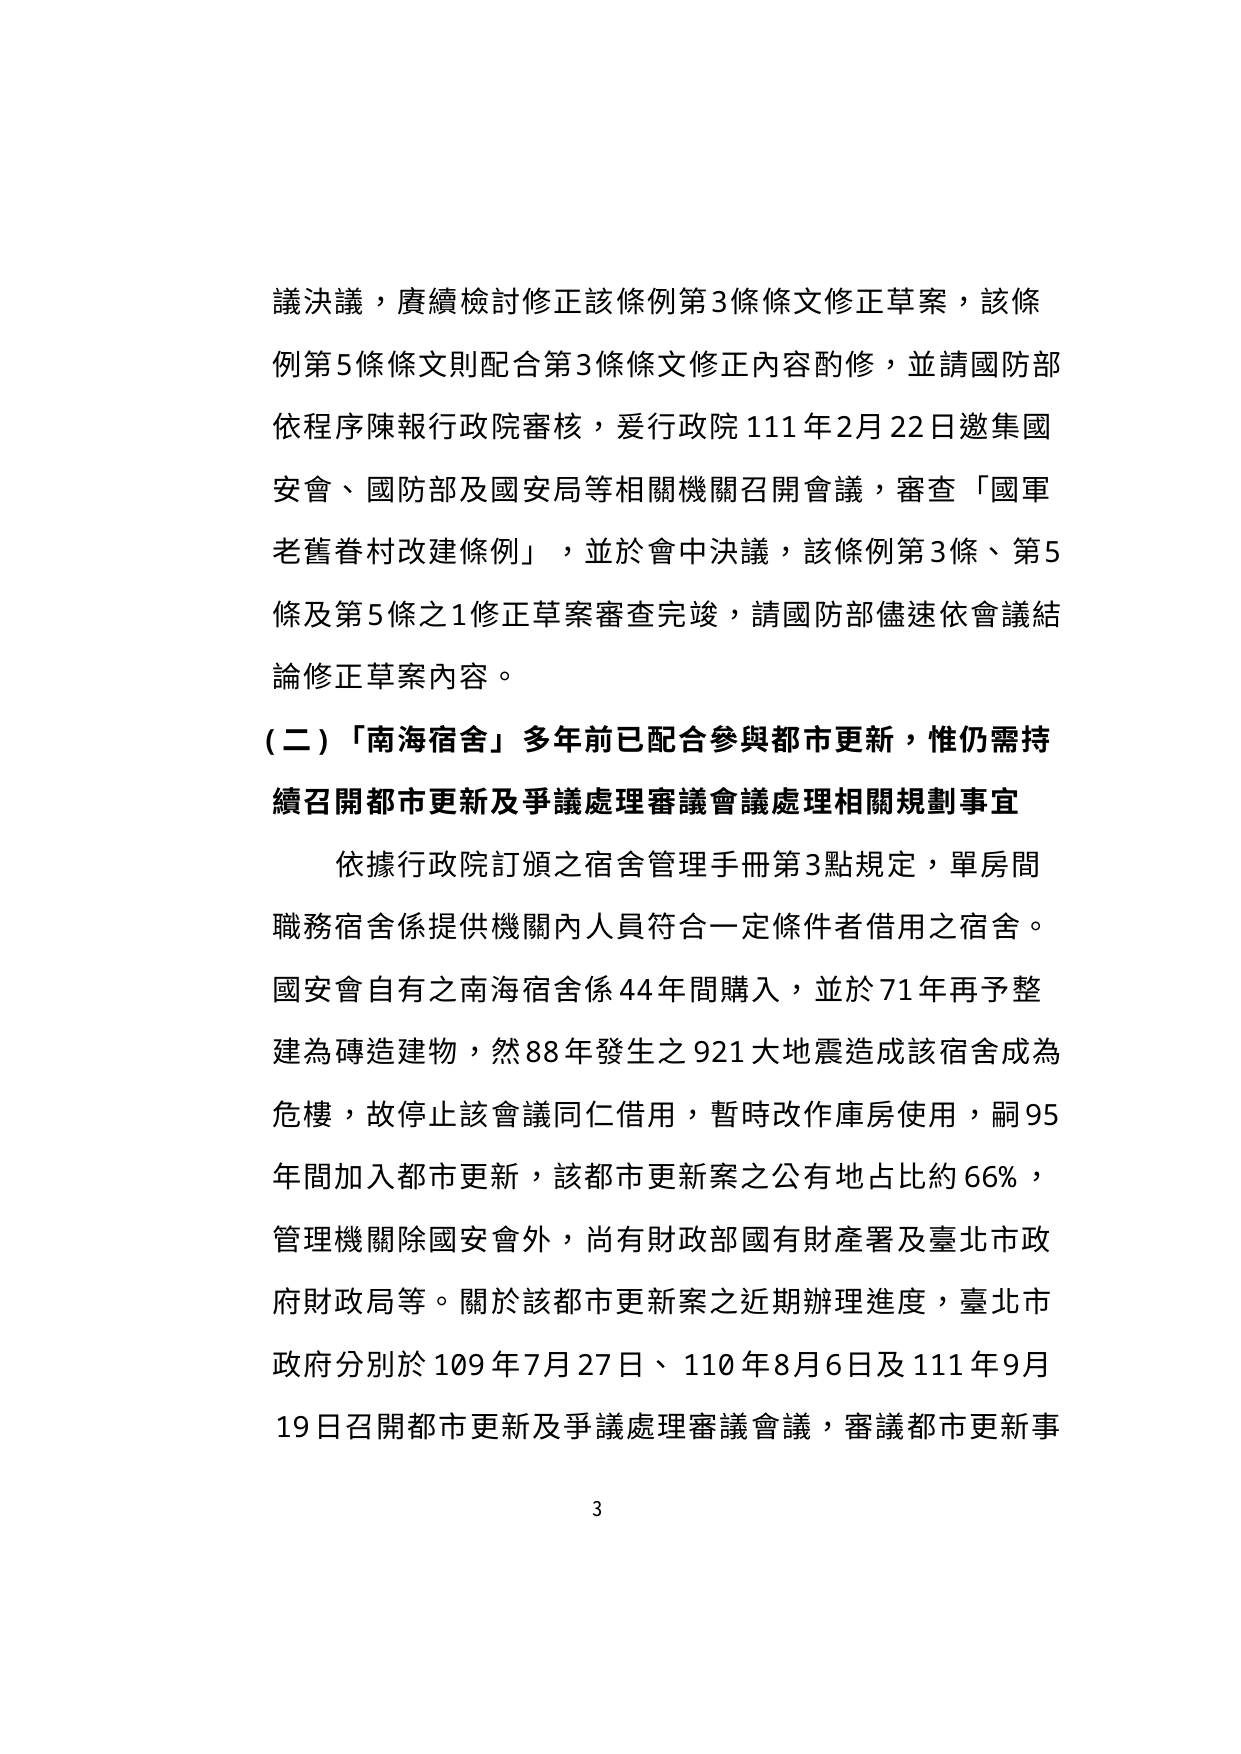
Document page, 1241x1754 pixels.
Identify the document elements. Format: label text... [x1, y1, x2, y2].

text (二)「南海宿舍」多年前已配合參與都市更新，惟仍需持續召開都市更新及爭議處理審議會議處理相關規劃事宜 [236, 696, 1063, 821]
text 依據行政院訂頒之宿舍管理手冊第3點規定，單房間職務宿舍係提供機關內人員符合一定條件者借用之宿舍。國安會自有之南海宿舍係44年間購入，並於71年再予整建為磚造建物，然88年發生之921大地震造成該宿舍成為危樓，故停止該會議同仁借用，暫時改作庫房使用，嗣95年間加入都市更新，該都市更新案之公有地占比約66%，管理機關除國安會外，尚有財政部國有財產署及臺北市政府財政局等。關於該都市更新案之近期辦理進度，臺北市政府分別於109年7月27日、110年8月6日及111年9月19日召開都市更新及爭議處理審議會議，審議都市更新事 [266, 821, 1063, 1446]
text 議決議，賡續檢討修正該條例第3條條文修正草案，該條例第5條條文則配合第3條條文修正內容酌修，並請國防部依程序陳報行政院審核，爰行政院111年2月22日邀集國安會、國防部及國安局等相關機關召開會議，審查「國軍老舊眷村改建條例」，並於會中決議，該條例第3條、第5條及第5條之1修正草案審查完竣，請國防部儘速依會議結論修正草案內容。 [266, 258, 1063, 696]
